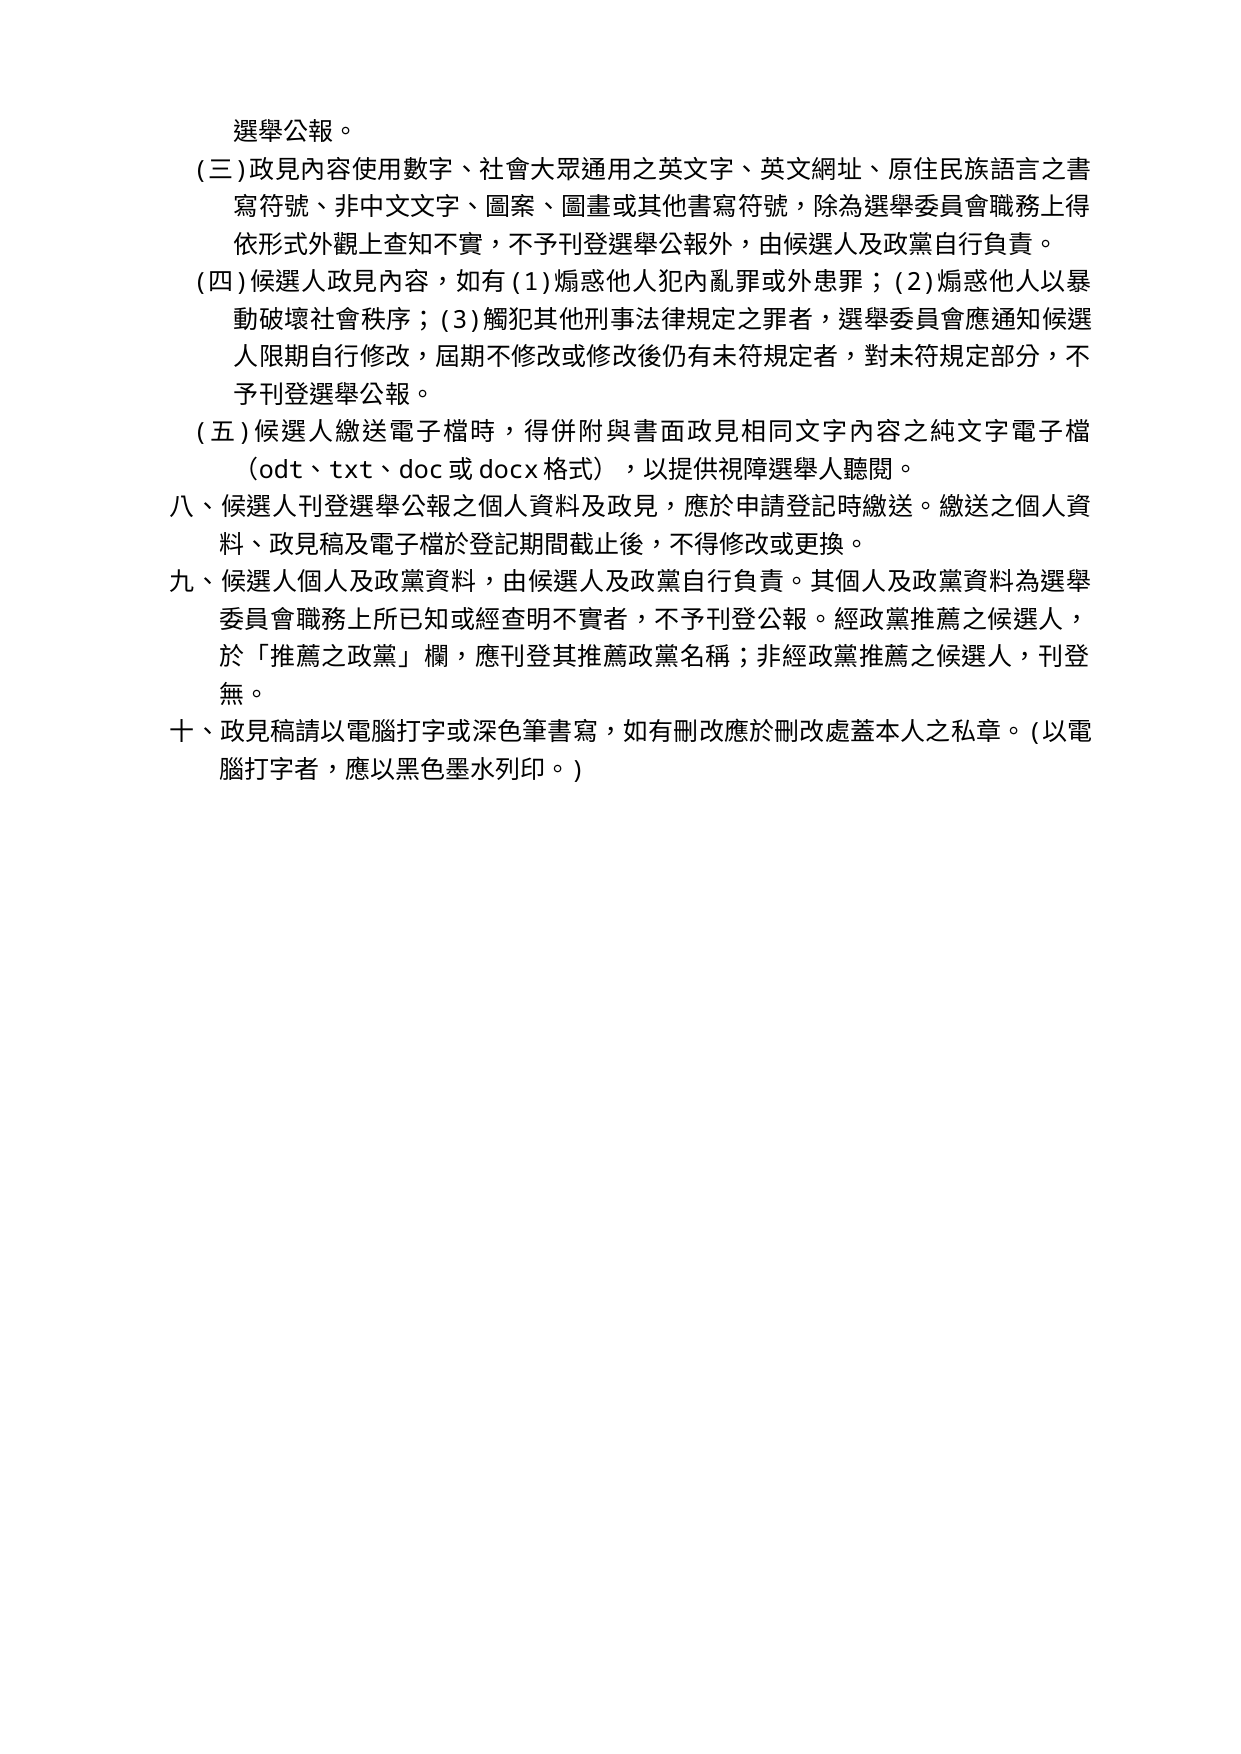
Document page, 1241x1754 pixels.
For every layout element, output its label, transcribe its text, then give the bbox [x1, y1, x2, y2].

text 九、候選人個人及政黨資料，由候選人及政黨自行負責。其個人及政黨資料為選舉委員會職務上所已知或經查明不實者，不予刊登公報。經政黨推薦之候選人，於「推薦之政黨」欄，應刊登其推薦政黨名稱；非經政黨推薦之候選人，刊登無。 [169, 561, 1092, 711]
text (五)候選人繳送電子檔時，得併附與書面政見相同文字內容之純文字電子檔（odt、txt、doc或docx格式），以提供視障選舉人聽閱。 [193, 411, 1092, 486]
text (三)政見內容使用數字、社會大眾通用之英文字、英文網址、原住民族語言之書寫符號、非中文文字、圖案、圖畫或其他書寫符號，除為選舉委員會職務上得依形式外觀上查知不實，不予刊登選舉公報外，由候選人及政黨自行負責。 [193, 148, 1092, 261]
text 選舉公報。 [193, 111, 1092, 148]
text 十、政見稿請以電腦打字或深色筆書寫，如有刪改應於刪改處蓋本人之私章。(以電腦打字者，應以黑色墨水列印。) [169, 711, 1092, 786]
text (四)候選人政見內容，如有(1)煽惑他人犯內亂罪或外患罪；(2)煽惑他人以暴動破壞社會秩序；(3)觸犯其他刑事法律規定之罪者，選舉委員會應通知候選人限期自行修改，屆期不修改或修改後仍有未符規定者，對未符規定部分，不予刊登選舉公報。 [193, 261, 1092, 411]
text 八、候選人刊登選舉公報之個人資料及政見，應於申請登記時繳送。繳送之個人資料、政見稿及電子檔於登記期間截止後，不得修改或更換。 [169, 486, 1092, 561]
